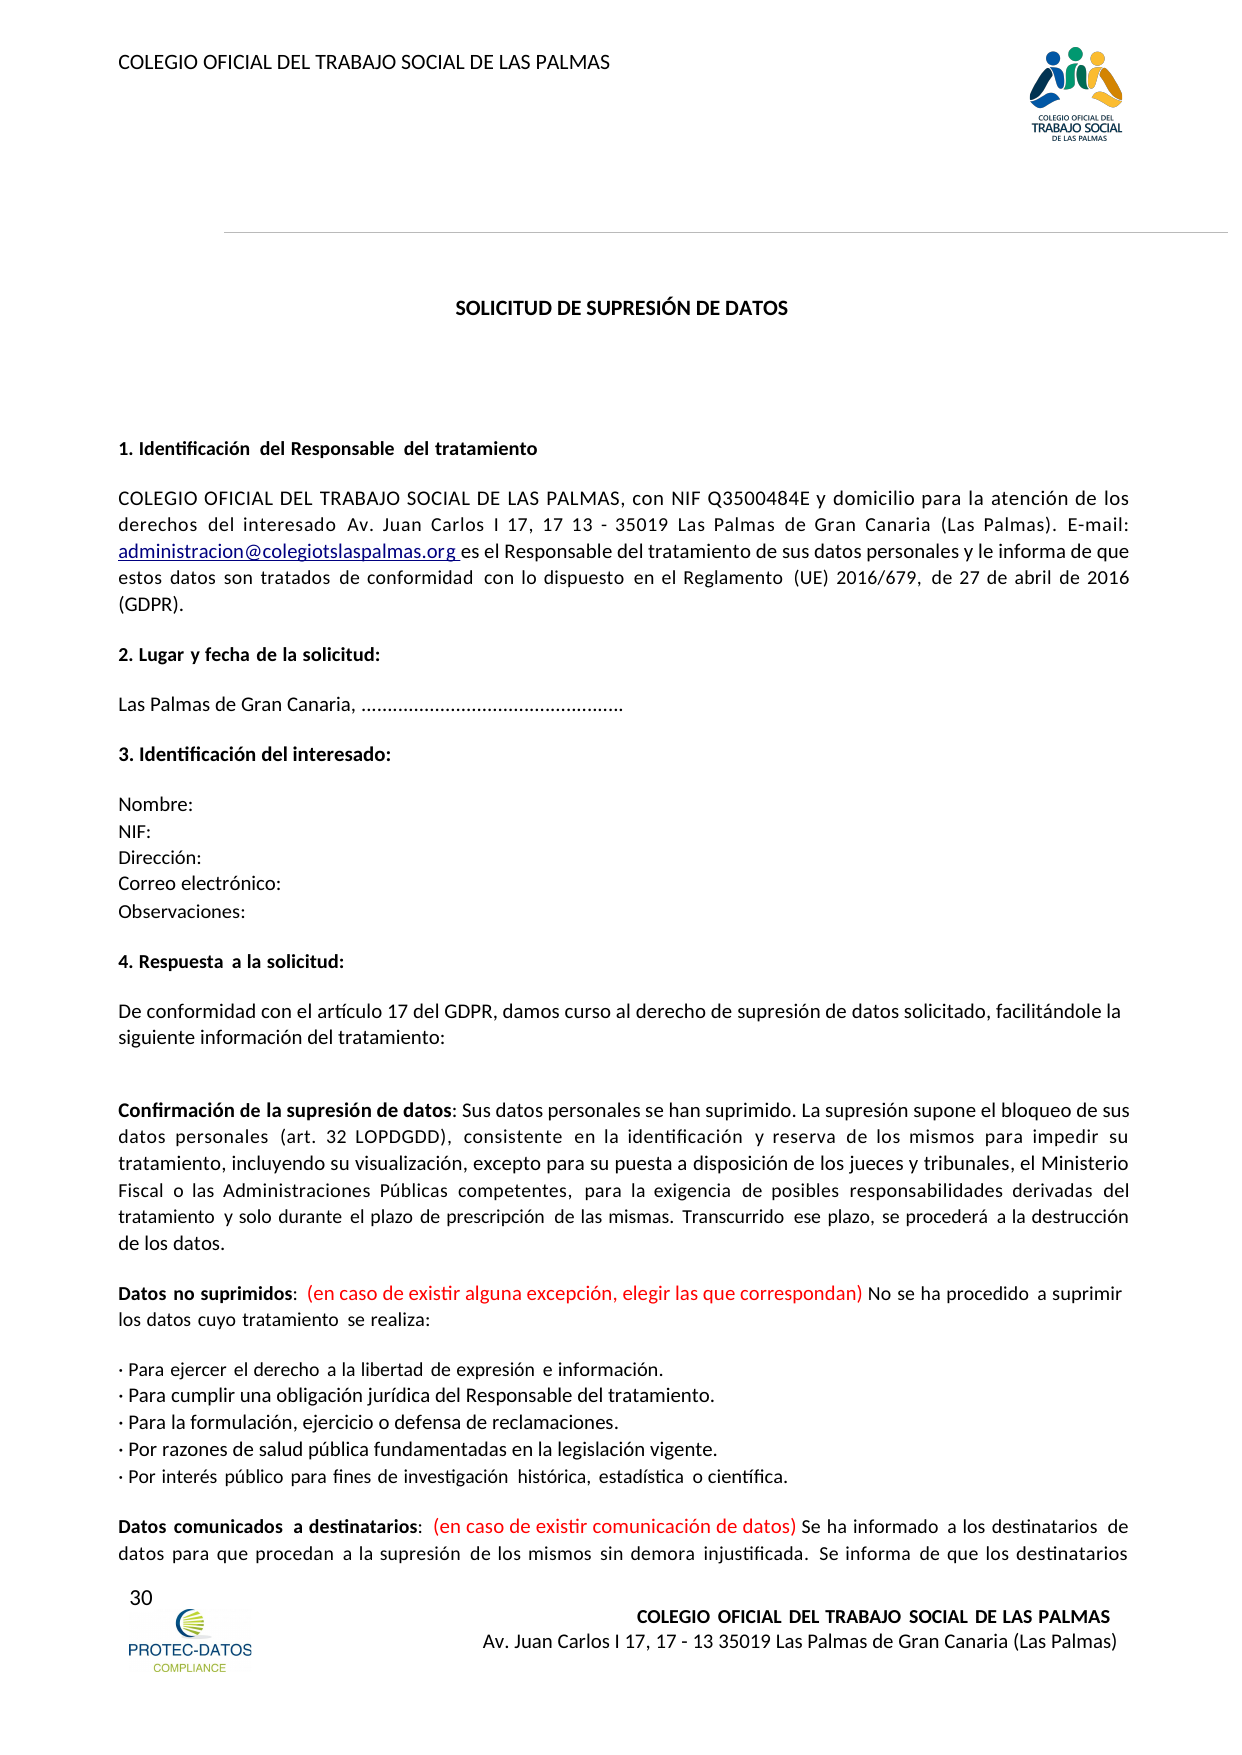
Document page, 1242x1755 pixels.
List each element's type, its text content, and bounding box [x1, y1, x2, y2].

text Observaciones: [118, 899, 253, 923]
text COLEGIO OFICIAL DEL TRABAJO SOCIAL DE LAS PALMAS, con NIF Q3500484E y domicilio para la atención de los derechos del interesado Av. Juan Carlos I 17, 17 13 - 35019 Las Palmas de Gran Canaria (Las Palmas). E-mail: administracion@colegiotslaspalmas.org es el Responsable del tratamiento de sus datos personales y le informa de que estos datos son tratados de conformidad con lo dispuesto en el Reglamento (UE) 2016/679, de 27 de abril de 2016 (GDPR). [118, 485, 1130, 617]
text 2. Lugar y fecha de la solicitud: [118, 642, 387, 666]
text Respuesta a la solicitud (con pleno derecho) [402, 233, 842, 261]
text [402, 196, 842, 232]
text · Para la formulación, ejercicio o defensa de reclamaciones. [118, 1409, 621, 1435]
text · Por interés público para fines de investigación histórica, estadística o científica. [118, 1464, 796, 1488]
text Confirmación de la supresión de datos: Sus datos personales se han suprimido. La supresión supone el bloqueo de sus datos personales (art. 32 LOPDGDD), consistente en la identificación y reserva de los mismos para impedir su tratamiento, incluyendo su visualización, excepto para su puesta a disposición de los jueces y tribunales, el Ministerio Fiscal o las Administraciones Públicas competentes, para la exigencia de posibles responsabilidades derivadas del tratamiento y solo durante el plazo de prescripción de las mismas. Transcurrido ese plazo, se procederá a la destrucción de los datos. [118, 1097, 1130, 1256]
text Las Palmas de Gran Canaria, .................................................. [118, 691, 625, 716]
text · Para cumplir una obligación jurídica del Responsable del tratamiento. [118, 1383, 716, 1408]
text · Por razones de salud pública fundamentadas en la legislación vigente. [118, 1436, 718, 1462]
text · Para ejercer el derecho a la libertad de expresión e información. [118, 1357, 672, 1381]
text Datos comunicados a destinatarios: (en caso de existir comunicación de datos) Se ha informado a los destinatarios de datos para que procedan a la supresión de los mismos sin demora injustificada. Se informa de que los destinatarios [118, 1513, 1129, 1565]
text Correo electrónico: [118, 872, 286, 897]
text SOLICITUD DE SUPRESIÓN DE DATOS [450, 294, 794, 321]
text 4. Respuesta a la solicitud: [118, 949, 351, 973]
text 3. Identificación del interesado: [118, 741, 396, 766]
text Nombre: NIF: Dirección: [118, 791, 209, 869]
text Datos no suprimidos: (en caso de existir alguna excepción, elegir las que correspondan) No se ha procedido a suprimir los datos cuyo tratamiento se realiza: [118, 1280, 1129, 1331]
text 1. Identificación del Responsable del tratamiento [118, 436, 546, 460]
text De conformidad con el artículo 17 del GDPR, damos curso al derecho de supresión de datos solicitado, facilitándole la siguiente información del tratamiento: [118, 998, 1129, 1050]
